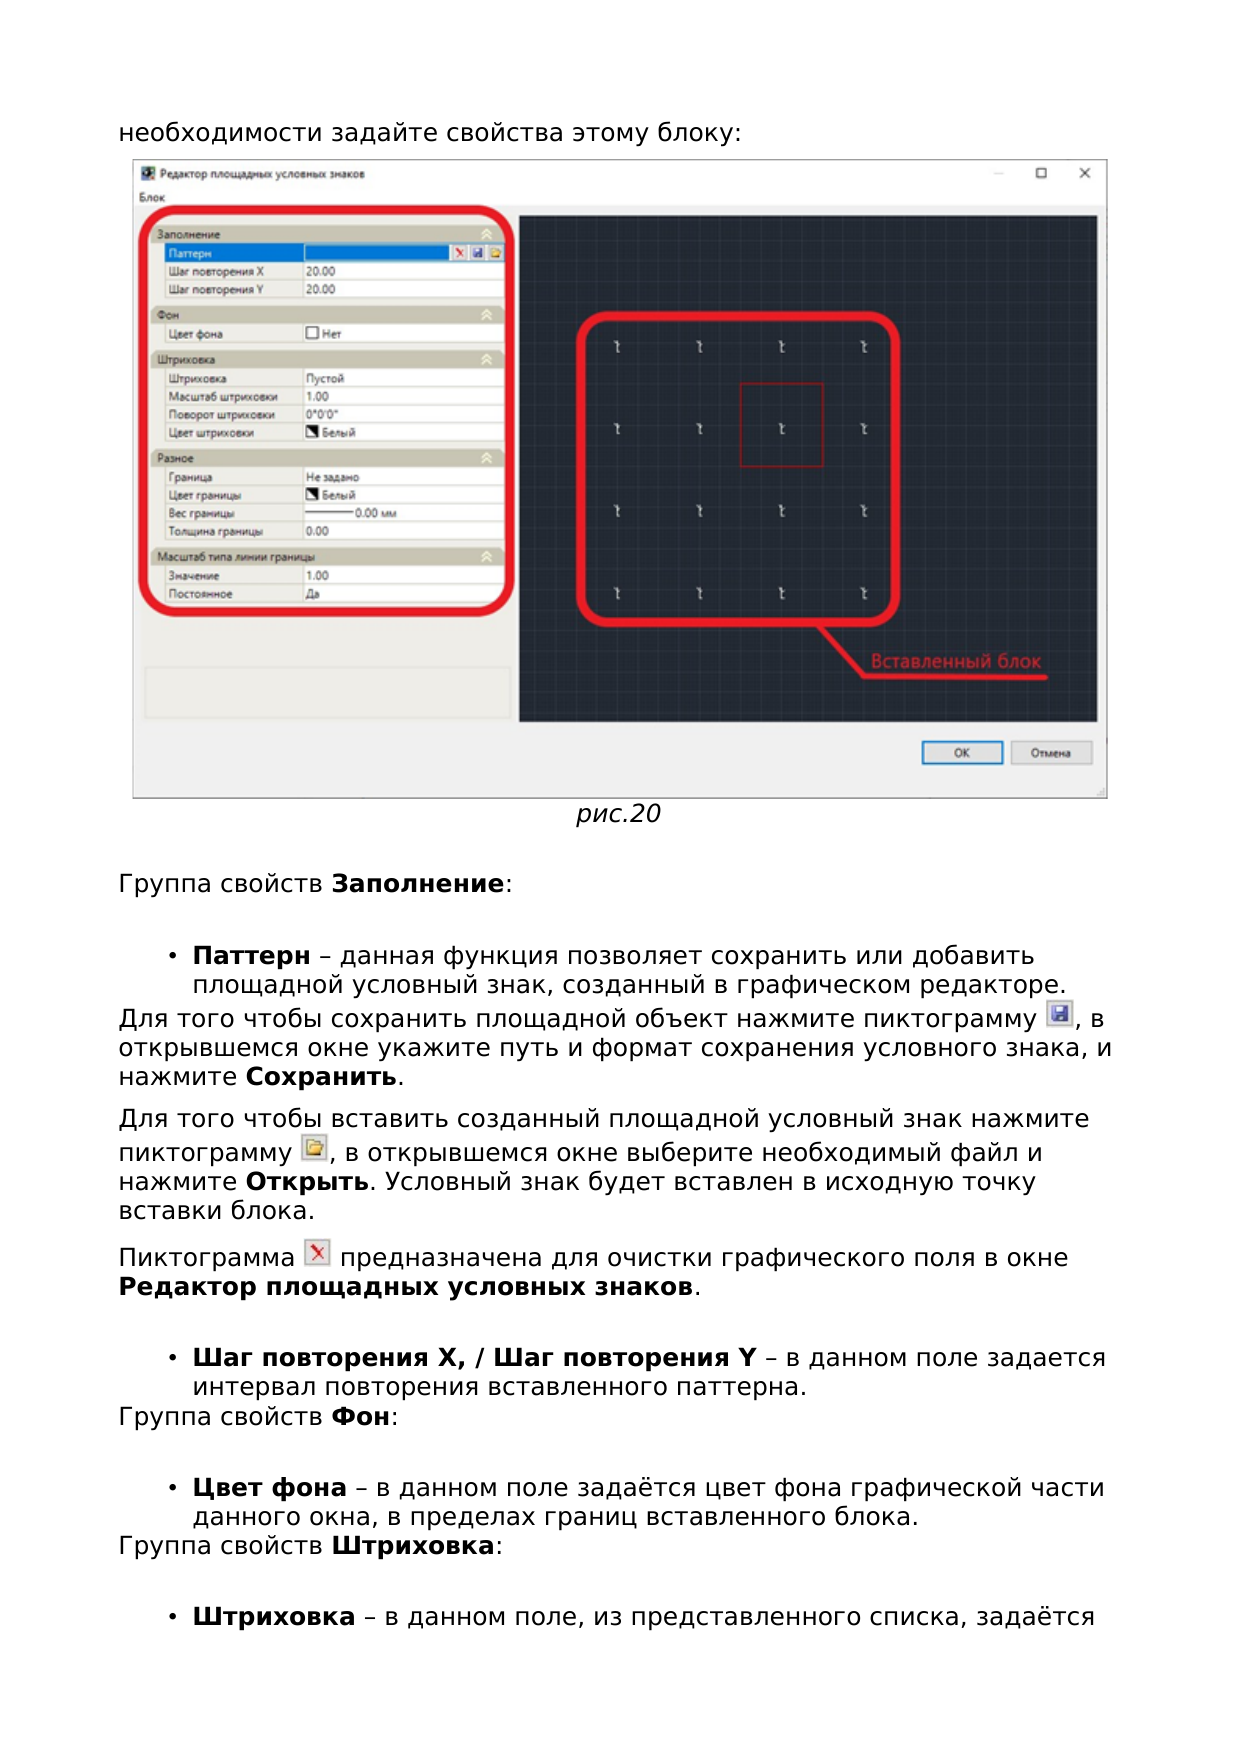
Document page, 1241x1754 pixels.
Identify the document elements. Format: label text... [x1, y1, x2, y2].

text рис.20 [133, 799, 1108, 828]
list Штриховка – в данном поле, из представленного списка, задаётся [177, 1602, 1122, 1631]
text Группа свойств Заполнение: [118, 870, 1122, 899]
text необходимости задайте свойства этому блоку: [118, 118, 1122, 147]
list Паттерн – данная функция позволяет сохранить или добавить площадной условный знак, созданный в графическом редакторе. [177, 941, 1122, 999]
text Пиктограмма предназначена для очистки графического поля в окне Редактор площадных условных знаков. [118, 1238, 1122, 1301]
picture [1046, 999, 1074, 1028]
picture [132, 159, 1108, 799]
text Для того чтобы вставить созданный площадной условный знак нажмите пиктограмму , в открывшемся окне выберите необходимый файл и нажмите Открыть. Условный знак будет вставлен в исходную точку вставки блока. [118, 1104, 1122, 1226]
picture [300, 1133, 329, 1162]
picture [303, 1238, 332, 1267]
text Группа свойств Фон: [118, 1402, 1122, 1431]
text Группа свойств Штриховка: [118, 1531, 1122, 1560]
list Шаг повторения X, / Шаг повторения Y – в данном поле задается интервал повторения вставленного паттерна. [177, 1343, 1122, 1402]
list Цвет фона – в данном поле задаётся цвет фона графической части данного окна, в пределах границ вставленного блока. [177, 1473, 1122, 1531]
text Для того чтобы сохранить площадной объект нажмите пиктограмму , в открывшемся окне укажите путь и формат сохранения условного знака, и нажмите Сохранить. [118, 999, 1122, 1092]
